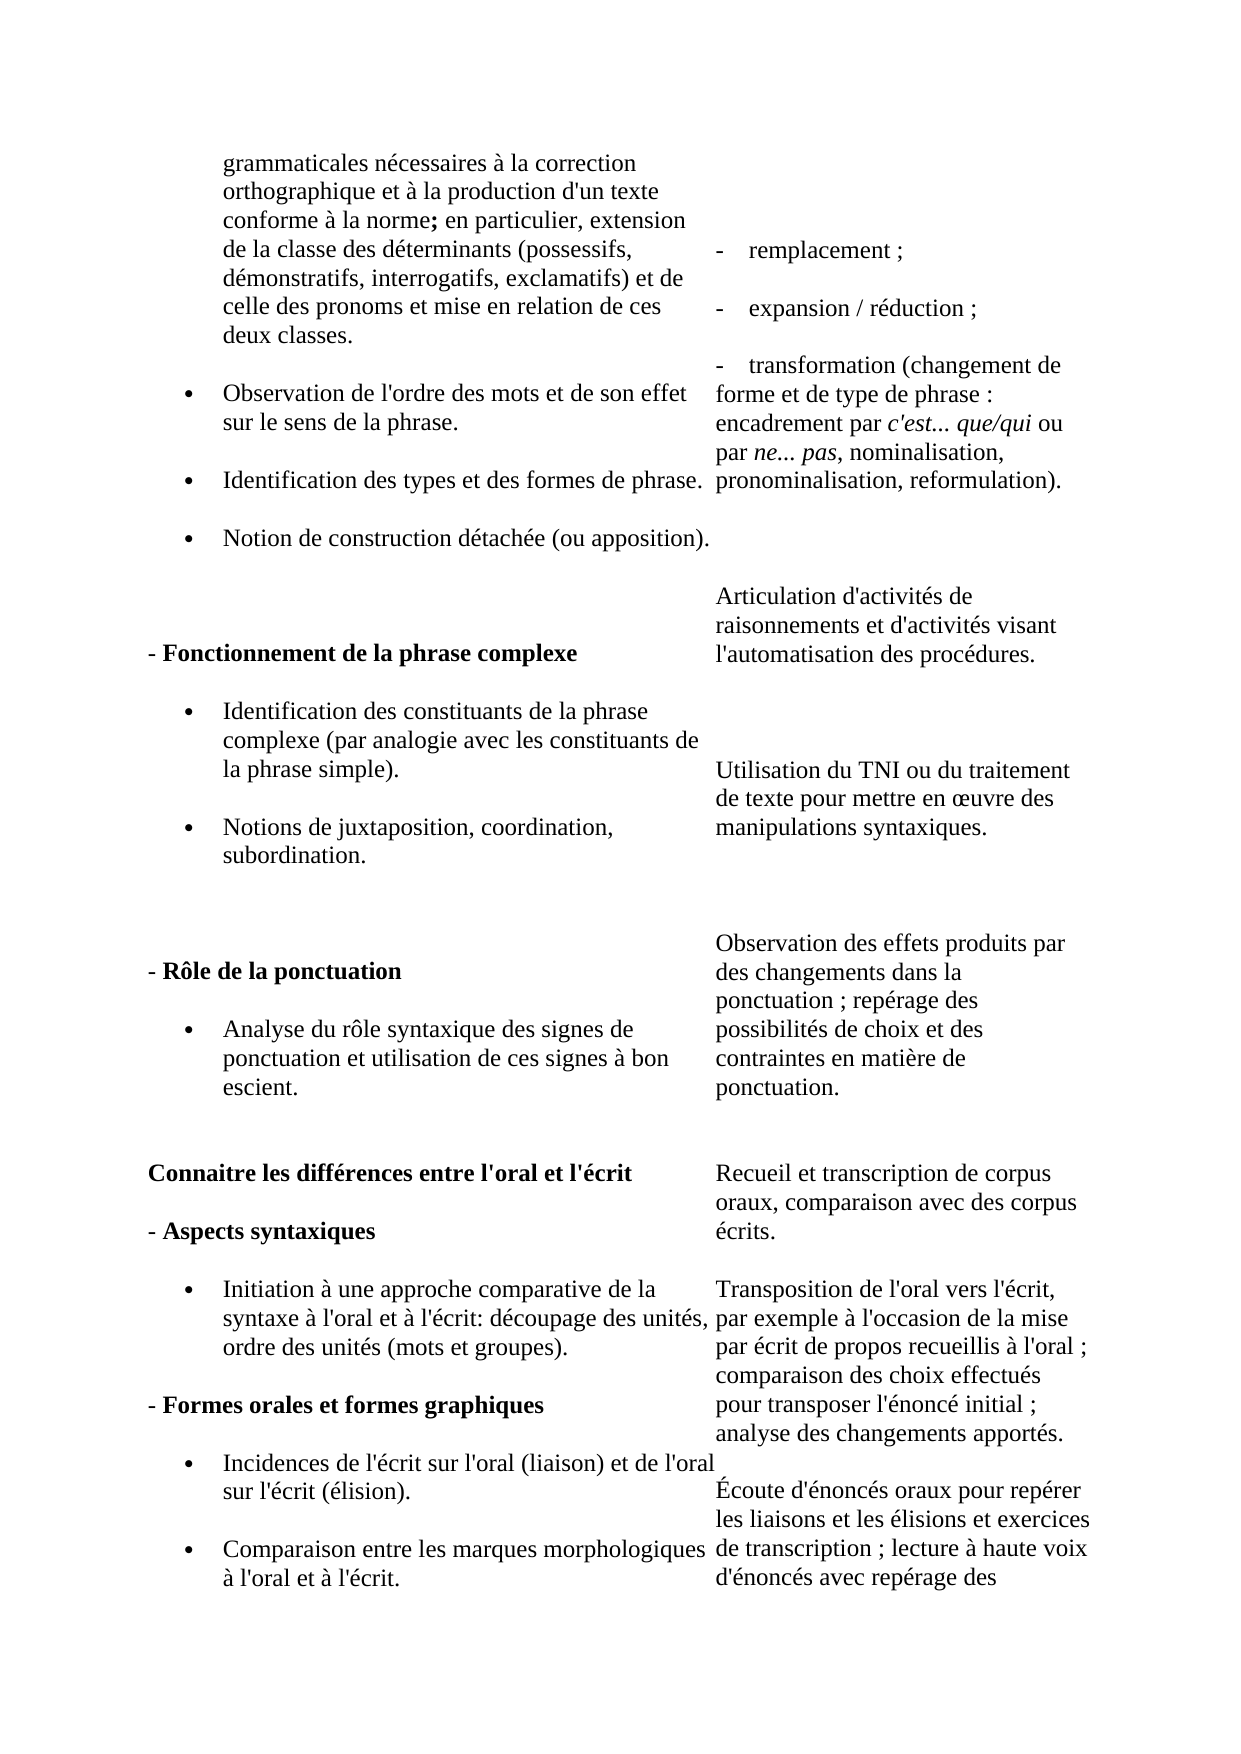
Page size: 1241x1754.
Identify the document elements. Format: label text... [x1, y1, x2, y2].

table_cell grammaticales nécessaires à la correction orthographique et à la production d'un texte conforme à la norme; en particulier, extension de la classe des déterminants (possessifs, démonstratifs, interrogatifs, exclamatifs) et de celle des pronoms et mise en relation de ces deux classes. Observation de l'ordre des mots et de son effet sur le sens de la phrase. Identification des types et des formes de phrase. Notion de construction détachée (ou apposition). - Fonctionnement de la phrase complexe Identification des constituants de la phrase complexe (par analogie avec les constituants de la phrase simple). Notions de juxtaposition, coordination, subordination. - Rôle de la ponctuation Analyse du rôle syntaxique des signes de ponctuation et utilisation de ces signes à bon escient. [148, 148, 715, 1158]
table_cell Recueil et transcription de corpus oraux, comparaison avec des corpus écrits. Transposition de l'oral vers l'écrit, par exemple à l'occasion de la mise par écrit de propos recueillis à l'oral ; comparaison des choix effectués pour transposer l'énoncé initial ; analyse des changements apportés. Écoute d'énoncés oraux pour repérer les liaisons et les élisions et exercices de transcription ; lecture à haute voix d'énoncés avec repérage des [715, 1159, 1093, 1592]
table_cell - remplacement ; - expansion / réduction ; - transformation (changement de forme et de type de phrase : encadrement par c'est... que/qui ou par ne... pas, nominalisation, pronominalisation, reformulation). Articulation d'activités de raisonnements et d'activités visant l'automatisation des procédures. Utilisation du TNI ou du traitement de texte pour mettre en œuvre des manipulations syntaxiques. Observation des effets produits par des changements dans la ponctuation ; repérage des possibilités de choix et des contraintes en matière de ponctuation. [715, 148, 1093, 1158]
table_cell Connaitre les différences entre l'oral et l'écrit - Aspects syntaxiques Initiation à une approche comparative de la syntaxe à l'oral et à l'écrit: découpage des unités, ordre des unités (mots et groupes). - Formes orales et formes graphiques Incidences de l'écrit sur l'oral (liaison) et de l'oral sur l'écrit (élision). Comparaison entre les marques morphologiques à l'oral et à l'écrit. - Aspects prosodiques Observation de la prosodie et de l'organisation du texte à l'oral et à l'écrit (segmentation, ponctuation, paragraphe, vers...). Fonction prosodique, sémantique, syntaxique de la ponctuation. Notions de diction des textes. [148, 1159, 715, 1592]
